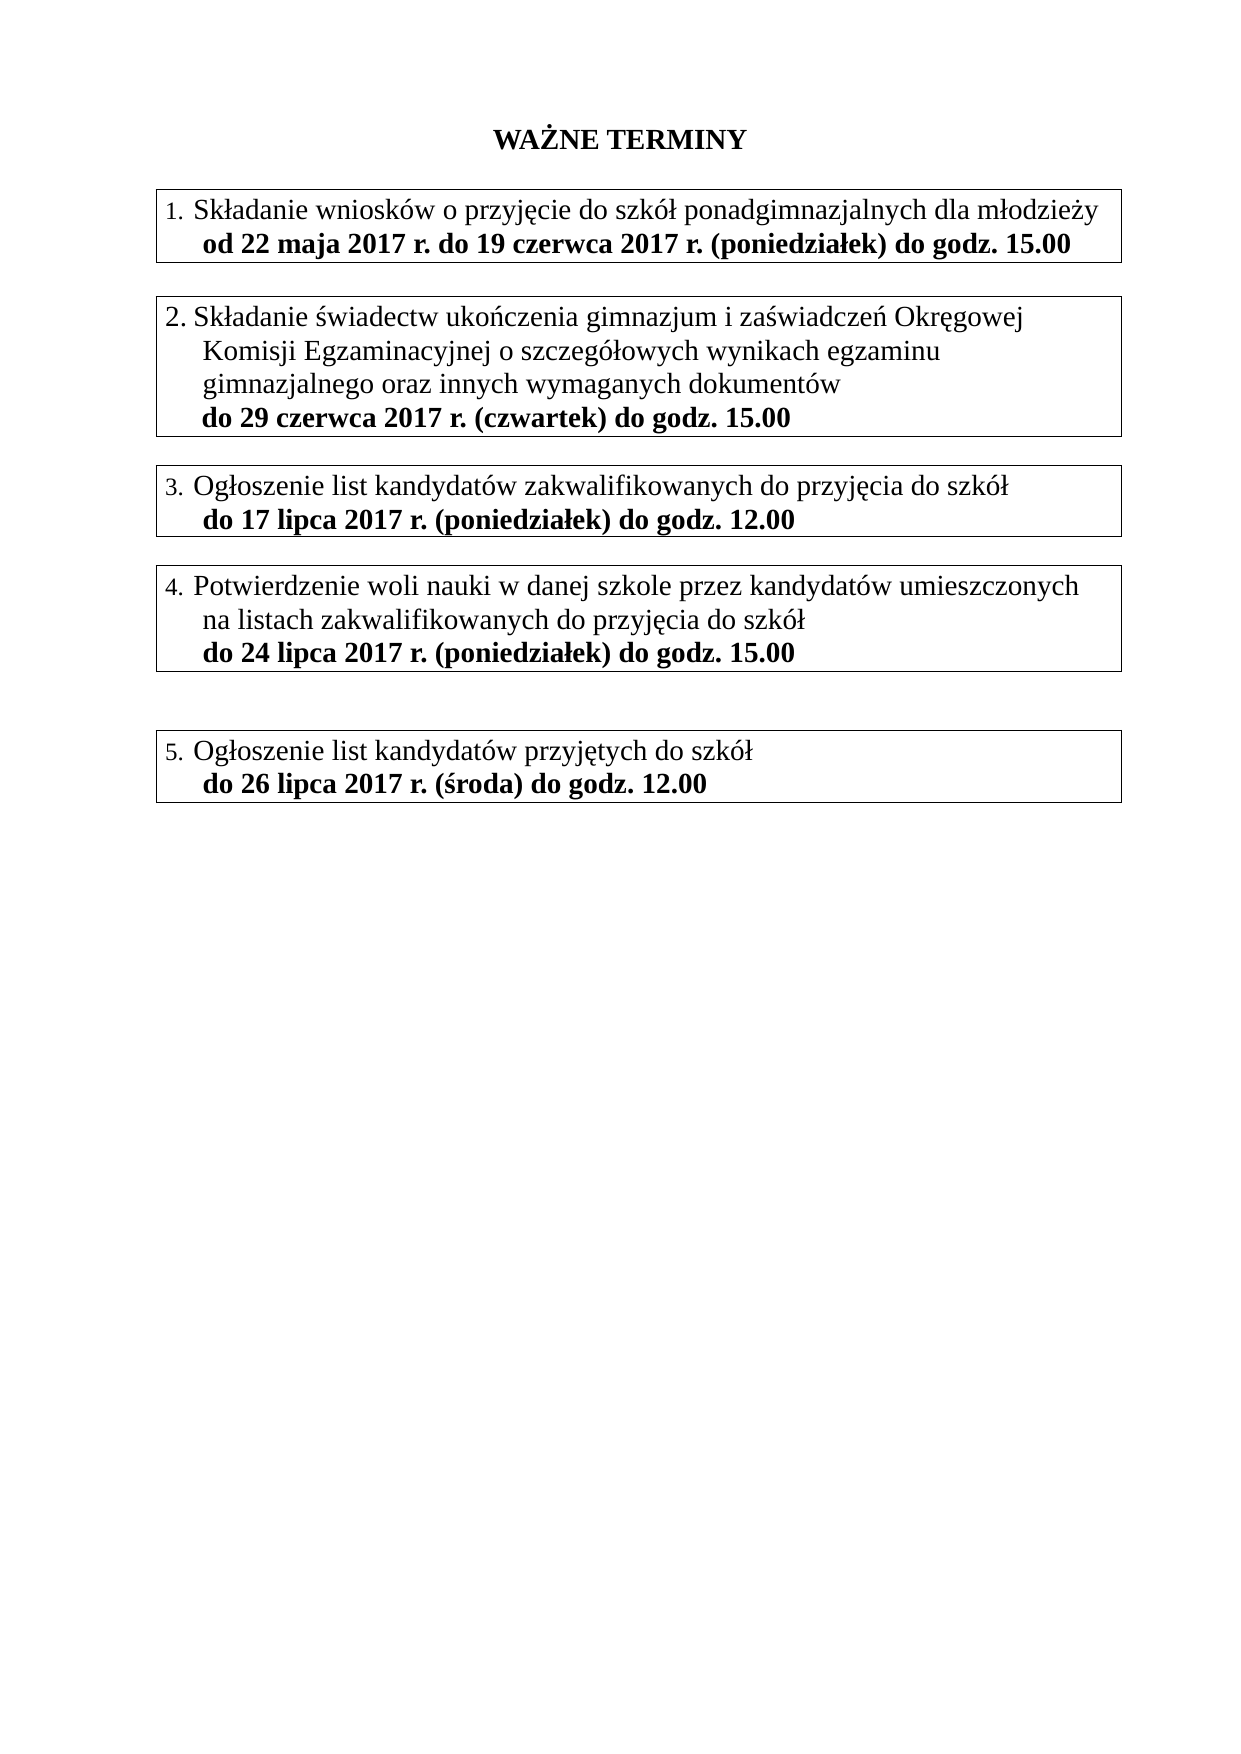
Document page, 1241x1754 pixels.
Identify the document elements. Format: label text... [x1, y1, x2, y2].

text WAŻNE TERMINY [118, 122, 1122, 156]
list Ogłoszenie list kandydatów przyjętych do szkół do 26 lipca 2017 r. (środa) do godz. 12.00 [157, 731, 1121, 802]
list Ogłoszenie list kandydatów zakwalifikowanych do przyjęcia do szkół do 17 lipca 2017 r. (poniedziałek) do godz. 12.00 [157, 466, 1121, 536]
list Składanie świadectw ukończenia gimnazjum i zaświadczeń Okręgowej Komisji Egzaminacyjnej o szczegółowych wynikach egzaminu gimnazjalnego oraz innych wymaganych dokumentów [157, 297, 1121, 397]
list Składanie wniosków o przyjęcie do szkół ponadgimnazjalnych dla młodzieży od 22 maja 2017 r. do 19 czerwca 2017 r. (poniedziałek) do godz. 15.00 [157, 190, 1121, 262]
text do 29 czerwca 2017 r. (czwartek) do godz. 15.00 [157, 397, 1121, 436]
list Potwierdzenie woli nauki w danej szkole przez kandydatów umieszczonych na listach zakwalifikowanych do przyjęcia do szkół do 24 lipca 2017 r. (poniedziałek) do godz. 15.00 [157, 566, 1121, 671]
